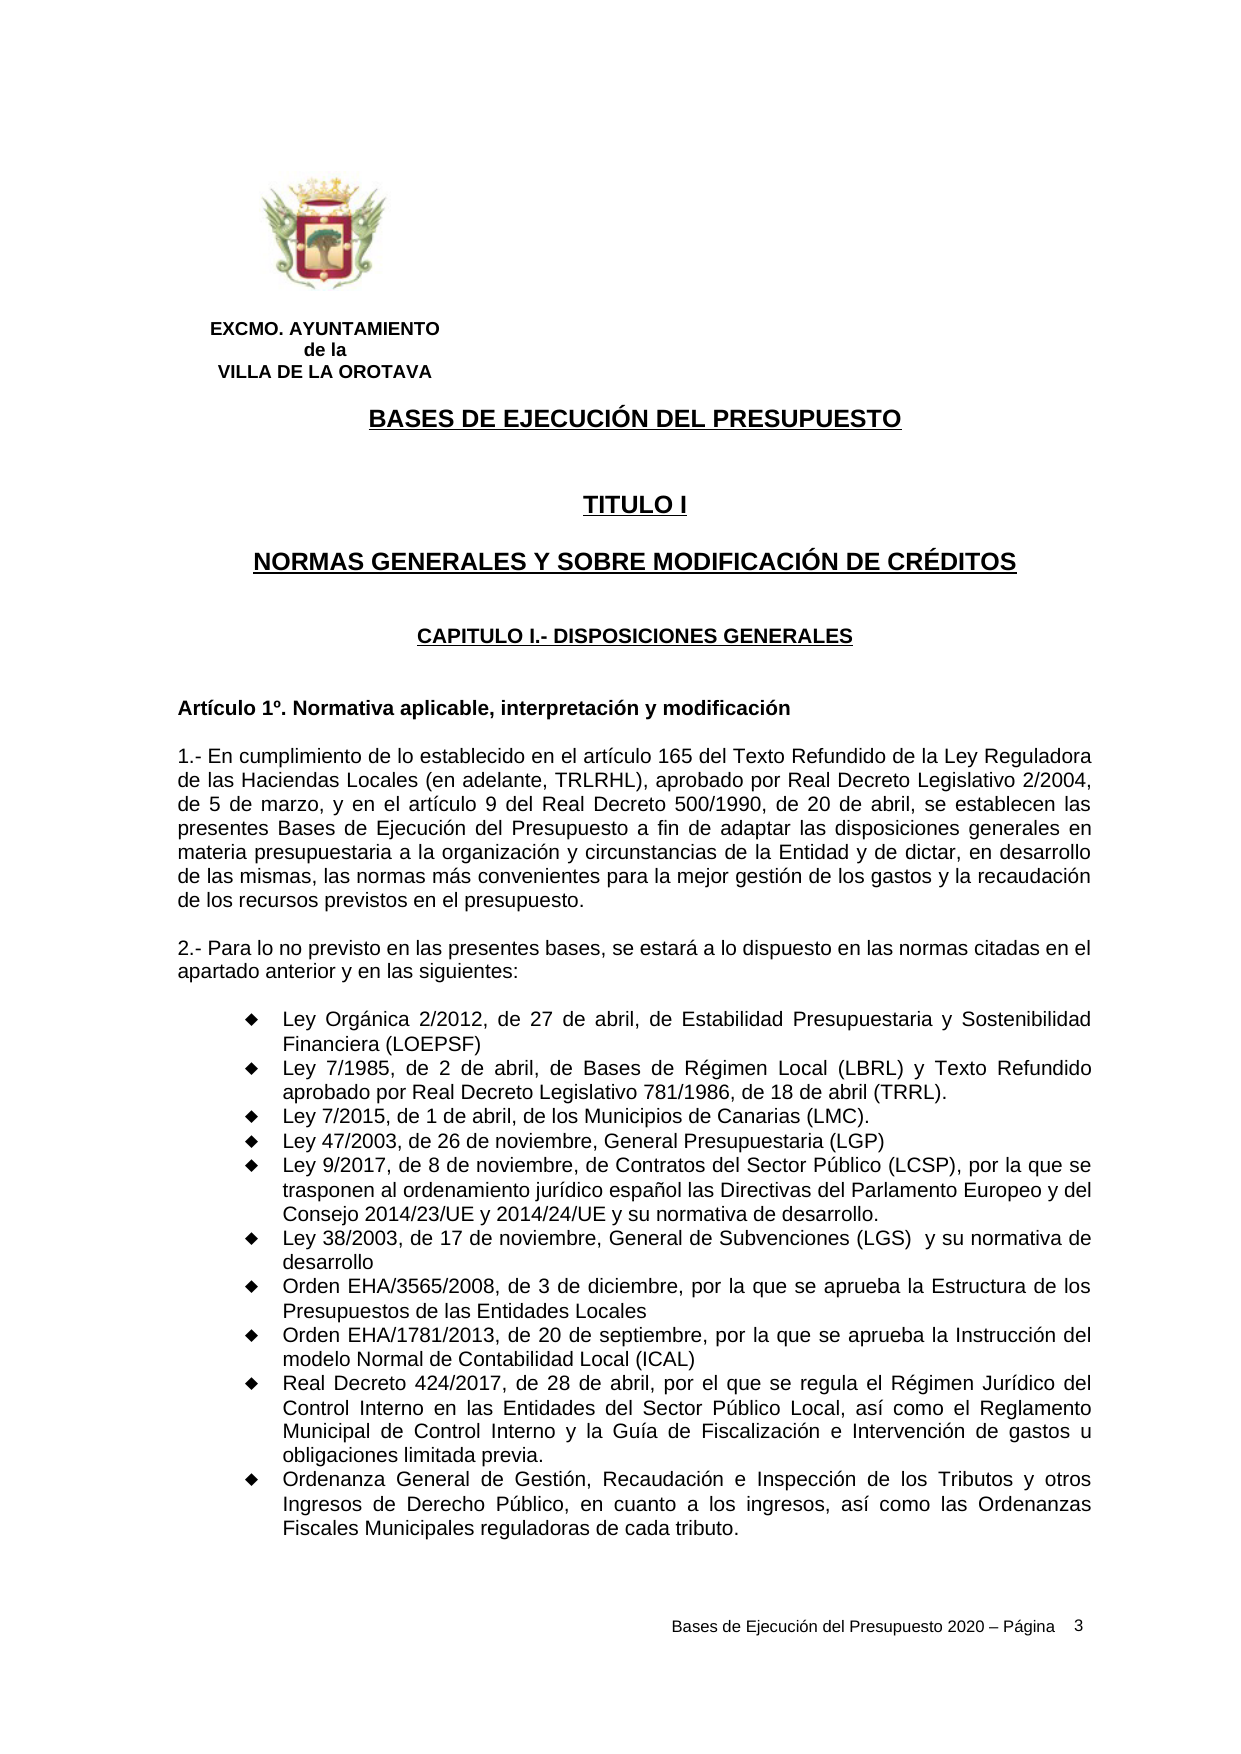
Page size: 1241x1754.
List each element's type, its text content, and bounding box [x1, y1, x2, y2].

list Ley 7/1985, de 2 de abril, de Bases de Régimen Local (LBRL) y Texto Refundido aprobado por Real Decreto Legislativo 781/1986, de 18 de abril (TRRL). [245, 1056, 1093, 1104]
list Ley 47/2003, de 26 de noviembre, General Presupuestaria (LGP) [245, 1129, 1093, 1153]
list Ordenanza General de Gestión, Recaudación e Inspección de los Tributos y otros Ingresos de Derecho Público, en cuanto a los ingresos, así como las Ordenanzas Fiscales Municipales reguladoras de cada tributo. [245, 1467, 1093, 1539]
text CAPITULO I.- DISPOSICIONES GENERALES [177, 624, 1093, 648]
list Ley 7/2015, de 1 de abril, de los Municipios de Canarias (LMC). [245, 1104, 1093, 1129]
text 2.- Para lo no previsto en las presentes bases, se estará a lo dispuesto en las normas citadas en el apartado anterior y en las siguientes: [177, 935, 1093, 983]
text TITULO I [177, 490, 1093, 518]
text 1.- En cumplimiento de lo establecido en el artículo 165 del Texto Refundido de la Ley Reguladora de las Haciendas Locales (en adelante, TRLRHL), aprobado por Real Decreto Legislativo 2/2004, de 5 de marzo, y en el artículo 9 del Real Decreto 500/1990, de 20 de abril, se establecen las presentes Bases de Ejecución del Presupuesto a fin de adaptar las disposiciones generales en materia presupuestaria a la organización y circunstancias de la Entidad y de dictar, en desarrollo de las mismas, las normas más convenientes para la mejor gestión de los gastos y la recaudación de los recursos previstos en el presupuesto. [177, 744, 1093, 911]
list Ley 9/2017, de 8 de noviembre, de Contratos del Sector Público (LCSP), por la que se trasponen al ordenamiento jurídico español las Directivas del Parlamento Europeo y del Consejo 2014/23/UE y 2014/24/UE y su normativa de desarrollo. [245, 1153, 1093, 1226]
text de la [177, 339, 473, 360]
subtitle BASES DE EJECUCIÓN DEL PRESUPUESTO [177, 403, 1093, 432]
text EXCMO. AYUNTAMIENTO [177, 317, 473, 339]
text Artículo 1º. Normativa aplicable, interpretación y modificación [177, 696, 1093, 720]
list Orden EHA/1781/2013, de 20 de septiembre, por la que se aprueba la Instrucción del modelo Normal de Contabilidad Local (ICAL) [245, 1322, 1093, 1371]
text VILLA DE LA OROTAVA [177, 360, 473, 382]
list Orden EHA/3565/2008, de 3 de diciembre, por la que se aprueba la Estructura de los Presupuestos de las Entidades Locales [245, 1274, 1093, 1322]
text NORMAS GENERALES Y SOBRE MODIFICACIÓN DE CRÉDITOS [177, 547, 1093, 576]
list Ley 38/2003, de 17 de noviembre, General de Subvenciones (LGS) y su normativa de desarrollo [245, 1226, 1093, 1274]
list Ley Orgánica 2/2012, de 27 de abril, de Estabilidad Presupuestaria y Sostenibilidad Financiera (LOEPSF) [245, 1007, 1093, 1056]
list Real Decreto 424/2017, de 28 de abril, por el que se regula el Régimen Jurídico del Control Interno en las Entidades del Sector Público Local, así como el Reglamento Municipal de Control Interno y la Guía de Fiscalización e Intervención de gastos u obligaciones limitada previa. [245, 1371, 1093, 1467]
